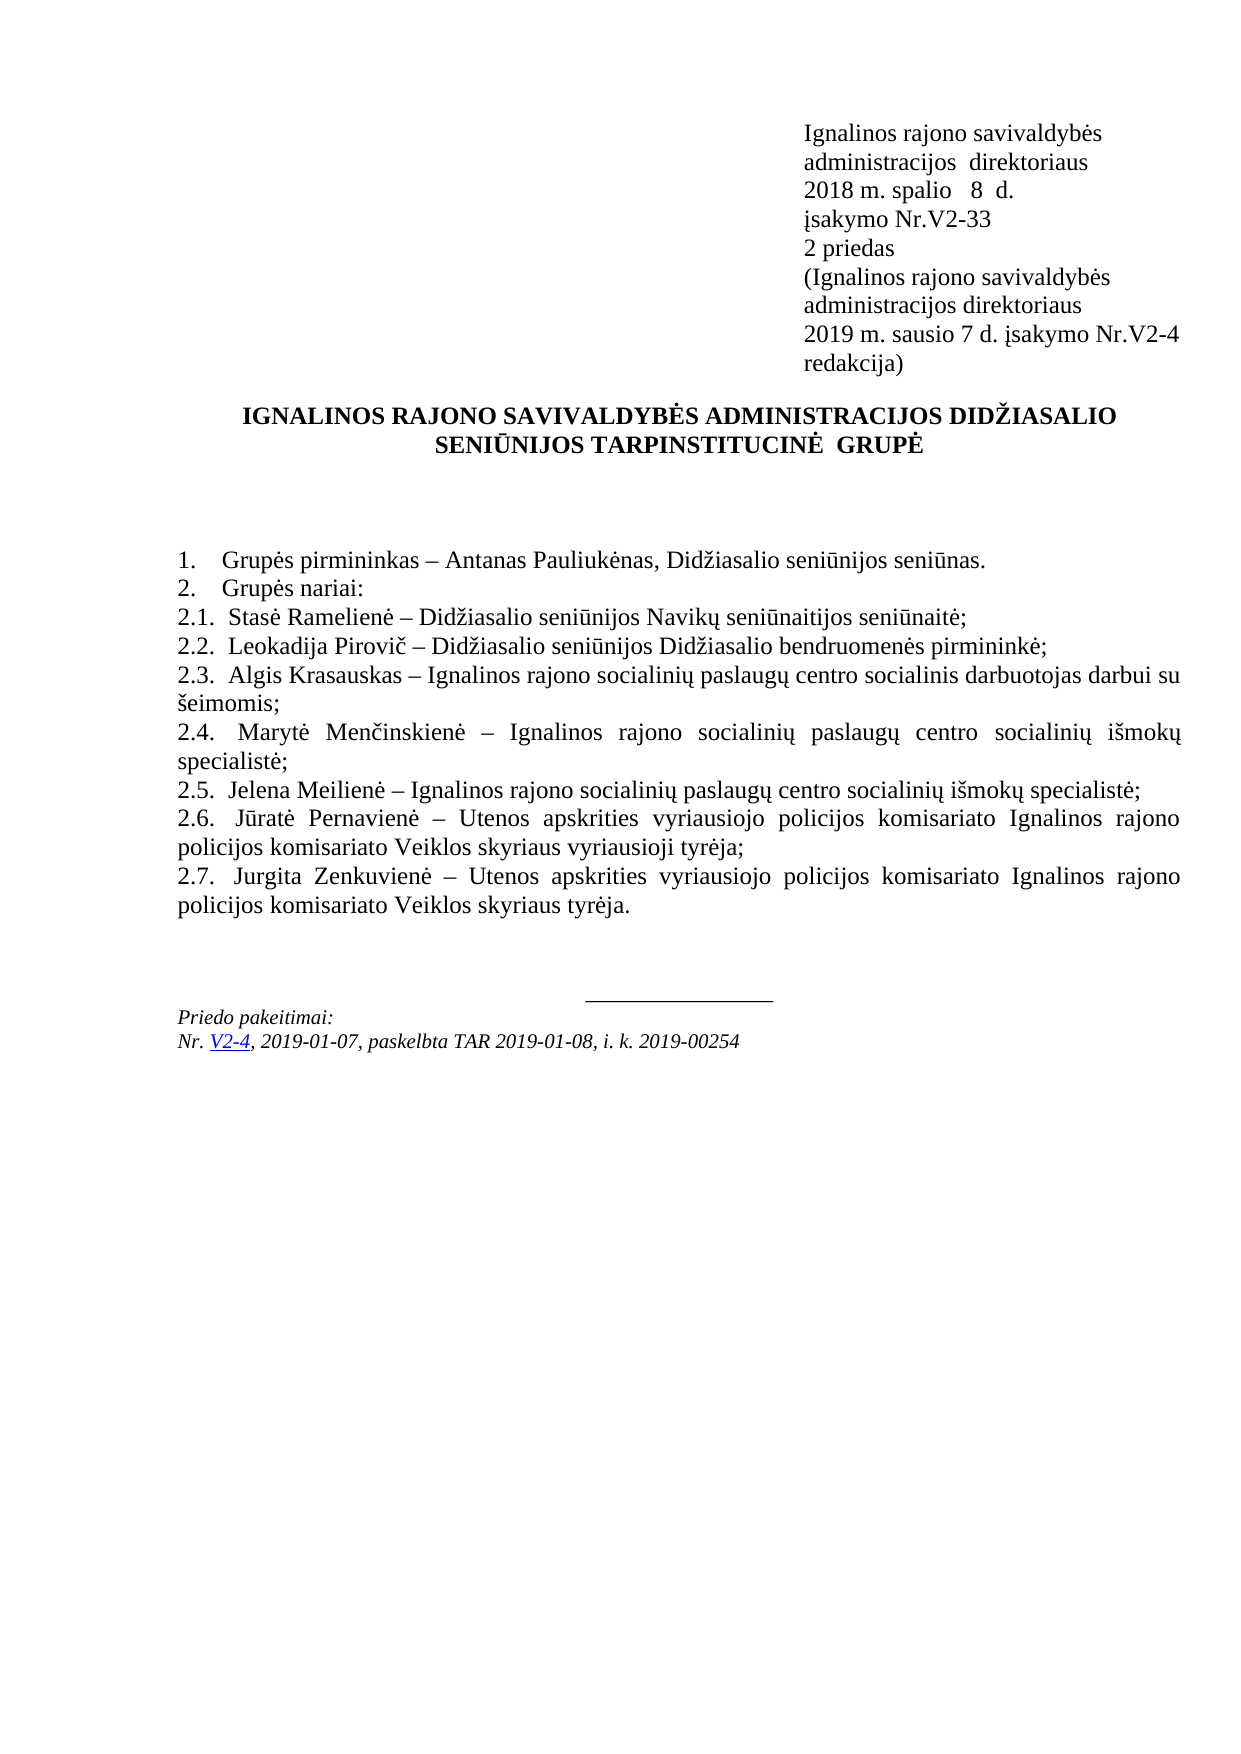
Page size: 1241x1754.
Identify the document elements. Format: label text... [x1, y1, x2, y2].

text _______________ [177, 976, 1181, 1005]
text Ignalinos rajono savivaldybės [804, 118, 1181, 147]
text 2.5. Jelena Meilienė – Ignalinos rajono socialinių paslaugų centro socialinių išmokų specialistė; [177, 775, 1181, 803]
text 2.4. Marytė Menčinskienė – Ignalinos rajono socialinių paslaugų centro socialinių išmokų specialistė; [177, 717, 1181, 775]
text įsakymo Nr.V2-33 [804, 204, 1181, 233]
text 2018 m. spalio 8 d. [804, 176, 1181, 204]
text 2019 m. sausio 7 d. įsakymo Nr.V2-4 [804, 319, 1181, 348]
text 2. Grupės nariai: [177, 573, 1181, 602]
text 2.1. Stasė Ramelienė – Didžiasalio seniūnijos Navikų seniūnaitijos seniūnaitė; [177, 602, 1181, 631]
text Nr. V2-4, 2019-01-07, paskelbta TAR 2019-01-08, i. k. 2019-00254 [177, 1029, 1181, 1053]
text administracijos direktoriaus [804, 291, 1181, 319]
text administracijos direktoriaus [804, 147, 1181, 176]
text 2 priedas [804, 233, 1181, 262]
text 2.3. Algis Krasauskas – Ignalinos rajono socialinių paslaugų centro socialinis darbuotojas darbui su šeimomis; [177, 660, 1181, 717]
text redakcija) [804, 348, 1181, 377]
text 1. Grupės pirmininkas – Antanas Pauliukėnas, Didžiasalio seniūnijos seniūnas. [177, 545, 1181, 573]
text IGNALINOS RAJONO SAVIVALDYBĖS ADMINISTRACIJOS DIDŽIASALIO [177, 401, 1182, 430]
text 2.2. Leokadija Pirovič – Didžiasalio seniūnijos Didžiasalio bendruomenės pirmininkė; [177, 631, 1181, 660]
text Priedo pakeitimai: [177, 1005, 1181, 1029]
text 2.7. Jurgita Zenkuvienė – Utenos apskrities vyriausiojo policijos komisariato Ignalinos rajono policijos komisariato Veiklos skyriaus tyrėja. [177, 861, 1181, 918]
text (Ignalinos rajono savivaldybės [804, 262, 1181, 291]
text SENIŪNIJOS TARPINSTITUCINĖ GRUPĖ [177, 430, 1181, 458]
text 2.6. Jūratė Pernavienė – Utenos apskrities vyriausiojo policijos komisariato Ignalinos rajono policijos komisariato Veiklos skyriaus vyriausioji tyrėja; [177, 803, 1181, 861]
